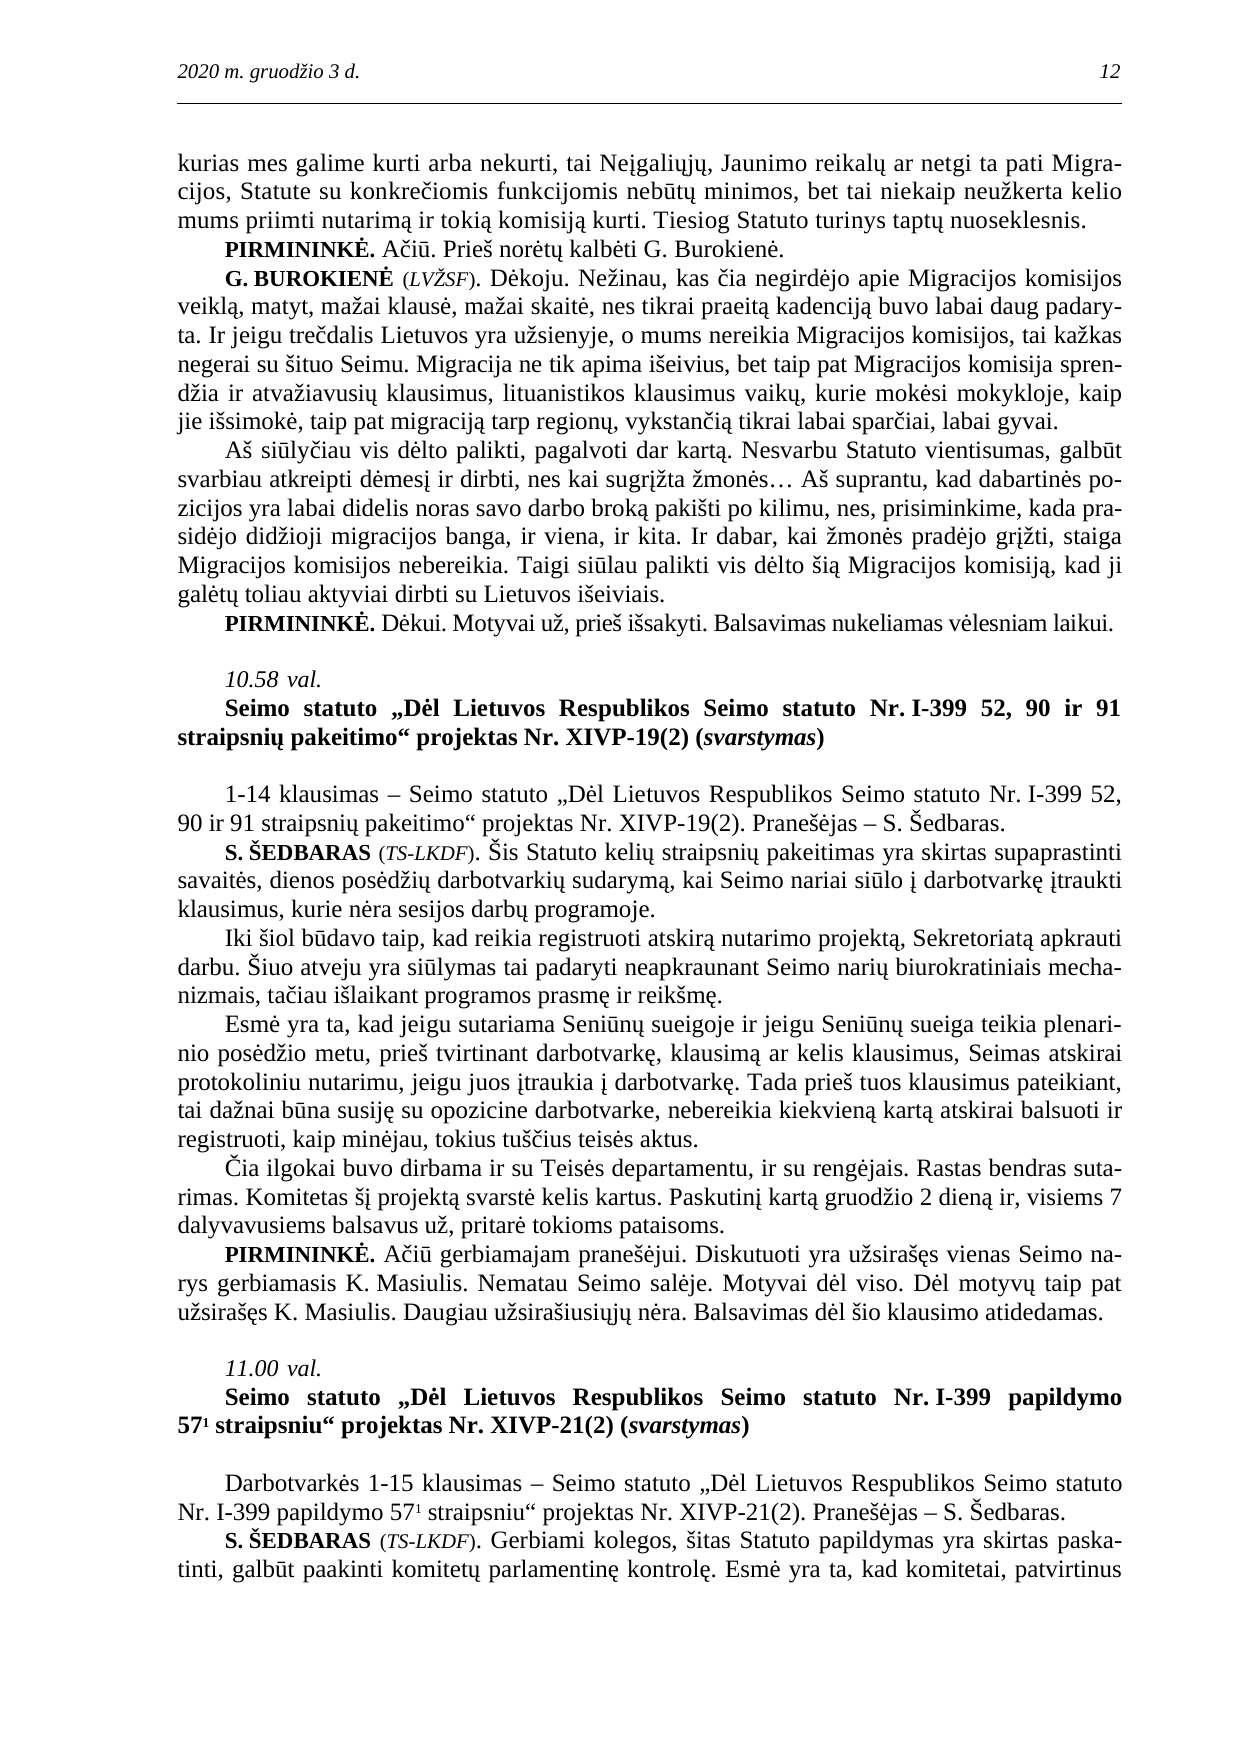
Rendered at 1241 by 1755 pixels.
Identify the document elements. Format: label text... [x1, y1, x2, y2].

text 11.00 val. [224, 1354, 1122, 1382]
text S. ŠEDBARAS (TS-LKDF). Ger­bia­mi ko­le­gos, ši­tas Sta­tu­to pa­pil­dy­mas yra skir­tas pa­ska­tin­ti, gal­būt pa­akin­ti ko­mi­te­tų par­la­men­ti­nę kon­tro­lę. Es­mė yra ta, kad ko­mi­te­tai, pa­tvir­ti­nus [177, 1525, 1122, 1583]
text G. BUROKIENĖ (LVŽSF). Dė­ko­ju. Ne­ži­nau, kas čia ne­gir­dė­jo apie Mig­ra­ci­jos ko­mi­si­jos veik­lą, ma­tyt, ma­žai klau­sė, ma­žai skai­tė, nes tik­rai pra­ei­tą ka­den­ci­ją bu­vo la­bai daug pa­da­ry­ta. Ir jei­gu treč­da­lis Lie­tu­vos yra už­sie­ny­je, o mums ne­rei­kia Mig­ra­ci­jos ko­mi­si­jos, tai kaž­kas ne­ge­rai su ši­tuo Sei­mu. Mig­ra­ci­ja ne tik ap­ima iš­ei­vius, bet taip pat Mig­ra­ci­jos ko­mi­si­ja spren­džia ir at­va­žia­vu­sių klau­si­mus, li­tu­a­nis­ti­kos klau­si­mus vai­kų, ku­rie mo­kė­si mo­kyk­lo­je, kaip jie iš­si­mo­kė, taip pat mig­ra­ci­ją tarp re­gio­nų, vyks­tančią tik­rai la­bai spar­čiai, la­bai gy­vai. [177, 263, 1122, 435]
text Sei­mo sta­tu­to „Dėl Lie­tu­vos Res­pub­li­kos Sei­mo sta­tu­to Nr. I-399 pa­pil­dy­mo 571 straips­niu“ pro­jek­tas Nr. XIVP-21(2) (svars­ty­mas) [177, 1382, 1122, 1439]
text Čia il­go­kai bu­vo dir­ba­ma ir su Tei­sės de­par­ta­men­tu, ir su ren­gė­jais. Ras­tas ben­dras su­ta­ri­mas. Ko­mi­te­tas šį pro­jek­tą svars­tė ke­lis kar­tus. Pas­ku­ti­nį kar­tą gruo­džio 2 die­ną ir, vi­siems 7 da­ly­va­vu­siems bal­sa­vus už, pri­ta­rė to­kioms pa­tai­soms. [177, 1153, 1122, 1239]
text PIRMININKĖ. Ačiū ger­bia­ma­jam pra­ne­šė­jui. Dis­ku­tuo­ti yra už­si­ra­šęs vie­nas Sei­mo na­rys ger­bia­ma­sis K. Ma­siu­lis. Ne­ma­tau Sei­mo sa­lė­je. Mo­ty­vai dėl vi­so. Dėl mo­ty­vų taip pat už­si­ra­šęs K. Ma­siu­lis. Dau­giau už­si­ra­šiu­sių­jų nė­ra. Bal­sa­vi­mas dėl šio klau­si­mo ati­de­da­mas. [177, 1239, 1122, 1325]
text Aš siū­ly­čiau vis dėl­to pa­lik­ti, pa­gal­vo­ti dar kar­tą. Ne­svar­bu Sta­tu­to vien­ti­su­mas, gal­būt svar­biau at­kreip­ti dė­me­sį ir dirb­ti, nes kai su­grįž­ta žmo­nės… Aš su­pran­tu, kad da­bar­ti­nės po­zi­ci­jos yra la­bai di­de­lis no­ras sa­vo dar­bo bro­ką pa­kiš­ti po ki­li­mu, nes, pri­si­min­ki­me, ka­da pra­si­dė­jo di­džio­ji mig­ra­ci­jos ban­ga, ir vie­na, ir ki­ta. Ir da­bar, kai žmo­nės pra­dė­jo grįž­ti, stai­ga Mi­g­ra­ci­jos ko­mi­si­jos ne­be­rei­kia. Tai­gi siū­lau pa­lik­ti vis dėl­to šią Mig­ra­ci­jos ko­mi­si­ją, kad ji ga­lė­tų to­liau ak­ty­viai dirb­ti su Lie­tu­vos iš­ei­viais. [177, 435, 1122, 608]
text 10.58 val. [224, 665, 1122, 693]
text Dar­bo­tvarkės 1-15 klau­si­mas – Sei­mo sta­tu­to „Dėl Lie­tu­vos Res­pub­li­kos Sei­mo sta­tu­to Nr. I-399 pa­pil­dy­mo 571 straips­niu“ pro­jek­tas Nr. XIVP-21(2). Pra­ne­šė­jas – S. Šed­ba­ras. [177, 1468, 1122, 1525]
text 1-14 klau­si­mas – Sei­mo sta­tu­to „Dėl Lie­tu­vos Res­pub­li­kos Sei­mo sta­tu­to Nr. I-399 52, 90 ir 91 straips­nių pa­kei­ti­mo“ pro­jek­tas Nr. XIVP-19(2). Pra­ne­šė­jas – S. Šed­ba­ras. [177, 779, 1122, 837]
text S. ŠEDBARAS (TS-LKDF). Šis Sta­tu­to ke­lių straips­nių pa­kei­ti­mas yra skir­tas su­pap­ras­tin­ti sa­vai­tės, die­nos po­sė­džių dar­bo­tvarkių su­da­ry­mą, ka­i Sei­mo na­riai siū­lo į dar­bo­tvarkę įtrauk­ti klau­si­mus, ku­rie nė­ra se­si­jos dar­bų pro­gra­mo­je. [177, 837, 1122, 923]
text PIRMININKĖ. Dė­kui. Mo­ty­vai už, prieš iš­sa­ky­ti. Bal­sa­vi­mas nu­ke­lia­mas vė­les­niam lai­kui. [177, 608, 1122, 636]
text Es­mė yra ta, kad jei­gu su­ta­ria­ma Se­niū­nų su­ei­go­je ir jei­gu Se­niū­nų su­ei­ga tei­kia ple­na­ri­nio po­sė­džio me­tu, prieš tvir­ti­nant dar­bo­tvarkę, klau­si­mą ar ke­lis klau­si­mus, Sei­mas at­ski­rai pro­to­ko­li­niu nu­ta­ri­mu, jei­gu juos įtrau­kia į dar­bo­tvarkę. Ta­da prieš tuos klau­si­mus pa­tei­kiant, tai daž­nai bū­na su­si­ję su opo­zi­ci­ne dar­bo­tvarke, ne­be­rei­kia kiek­vie­ną kar­tą at­ski­rai bal­suo­ti ir re­gist­ruo­ti, kaip mi­nė­jau, to­kius tuš­čius tei­sės ak­tus. [177, 1009, 1122, 1153]
text PIRMININKĖ. Ačiū. Prieš no­rė­tų kal­bė­ti G. Bu­ro­kie­nė. [177, 234, 1122, 263]
text ku­rias mes ga­li­me kur­ti ar­ba ne­kur­ti, tai Ne­įga­lių­jų, Jau­ni­mo rei­ka­lų ar net­gi ta pa­ti Mig­ra­ci­jos, Sta­tu­te su kon­kre­čio­mis funk­ci­jo­mis ne­bū­tų mi­ni­mos, bet tai nie­kaip ne­už­ker­ta ke­lio mums pri­im­ti nu­ta­ri­mą ir to­kią ko­mi­si­ją kur­ti. Tie­siog Sta­tu­to tu­ri­nys tap­tų nuo­sek­les­nis. [177, 148, 1122, 234]
text Sei­mo sta­tu­to „Dėl Lie­tu­vos Res­pub­li­kos Sei­mo sta­tu­to Nr. I-399 52, 90 ir 91 straips­nių pa­kei­ti­mo“ pro­jek­tas Nr. XIVP-19(2) (svars­ty­mas) [177, 693, 1122, 750]
text Iki šiol bū­da­vo taip, kad rei­kia re­gist­ruo­ti at­ski­rą nu­ta­ri­mo pro­jek­tą, Sek­re­to­ria­tą ap­krau­ti dar­bu. Šiuo at­ve­ju yra siū­ly­mas tai pa­da­ry­ti ne­ap­krau­nant Sei­mo na­rių biu­ro­kratiniais me­cha­niz­mais, ta­čiau iš­lai­kant pro­gra­mos pras­mę ir reikš­mę. [177, 923, 1122, 1009]
